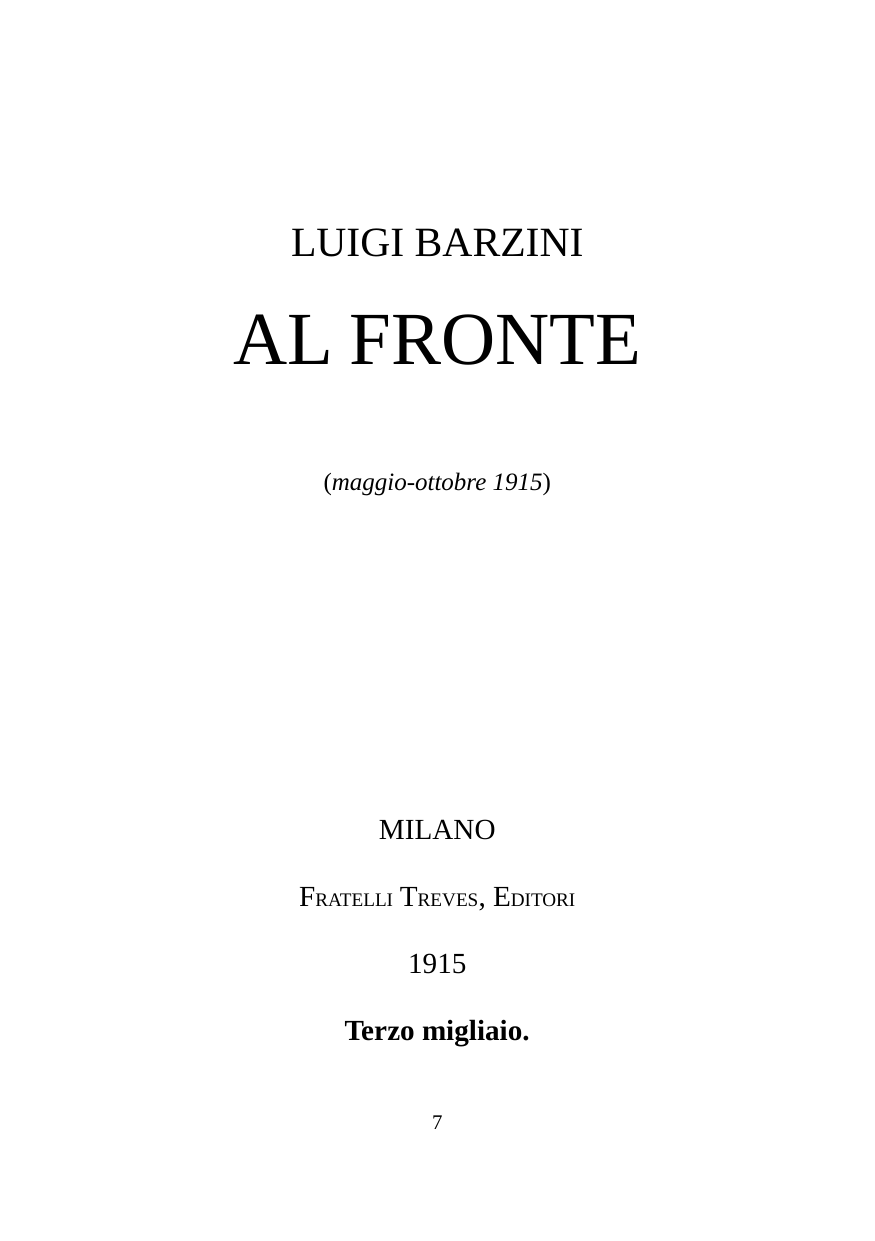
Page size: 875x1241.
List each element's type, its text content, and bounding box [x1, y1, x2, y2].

text MILANO [106, 812, 768, 845]
text 1915 [106, 946, 768, 979]
text (maggio-ottobre 1915) [106, 467, 768, 496]
text Terzo migliaio. [106, 1013, 768, 1047]
text LUIGI BARZINI [106, 218, 768, 266]
text Fratelli Treves, Editori [106, 879, 768, 912]
text AL FRONTE [106, 294, 768, 381]
